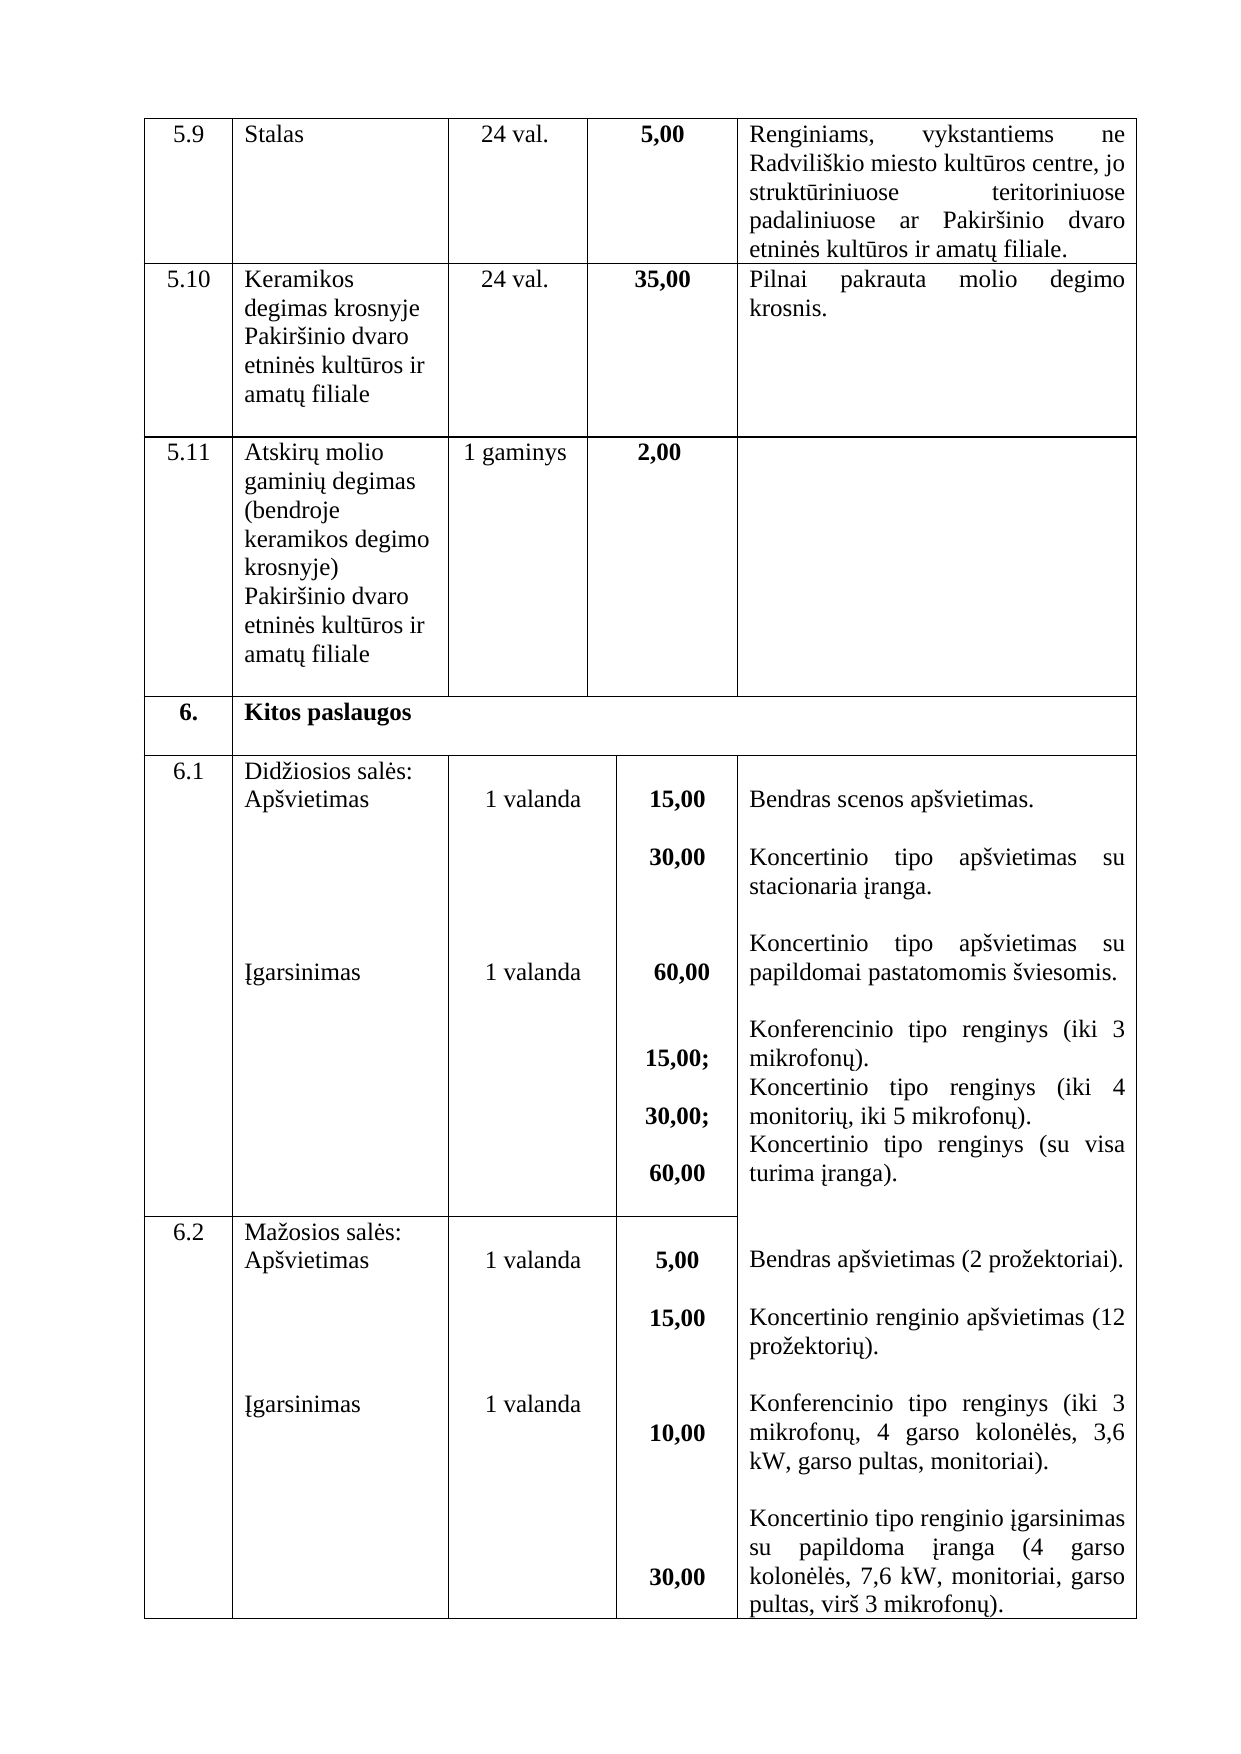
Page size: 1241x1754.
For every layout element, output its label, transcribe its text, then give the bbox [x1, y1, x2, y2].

table_cell 5.11 [145, 438, 232, 696]
table_cell 6.2 [145, 1217, 232, 1618]
table_cell 35,00 [588, 264, 737, 436]
table_cell 1 gaminys [449, 438, 587, 696]
table_cell 1 valanda 1 valanda [449, 756, 616, 1216]
table_cell Kitos paslaugos [233, 697, 1136, 755]
table_cell Keramikos degimas krosnyje Pakiršinio dvaro etninės kultūros ir amatų filiale [233, 264, 448, 436]
table_cell 24 val. [449, 119, 587, 263]
table_cell 1 valanda 1 valanda [449, 1217, 616, 1618]
table_cell 2,00 [588, 438, 737, 696]
table_cell 5,00 15,00 10,00 30,00 [617, 1217, 737, 1618]
table_cell Bendras scenos apšvietimas. Koncertinio tipo apšvietimas su stacionaria įranga. Koncertinio tipo apšvietimas su papildomai pastatomomis šviesomis. Konferencinio tipo renginys (iki 3 mikrofonų). Koncertinio tipo renginys (iki 4 monitorių, iki 5 mikrofonų). Koncertinio tipo renginys (su visa turima įranga). Bendras apšvietimas (2 prožektoriai). Koncertinio renginio apšvietimas (12 prožektorių). Konferencinio tipo renginys (iki 3 mikrofonų, 4 garso kolonėlės, 3,6 kW, garso pultas, monitoriai). Koncertinio tipo renginio įgarsinimas su papildoma įranga (4 garso kolonėlės, 7,6 kW, monitoriai, garso pultas, virš 3 mikrofonų). [738, 756, 1136, 1618]
table_cell Mažosios salės: Apšvietimas Įgarsinimas [233, 1217, 448, 1618]
table_cell 5.9 [145, 119, 232, 263]
table_cell Pilnai pakrauta molio degimo krosnis. [738, 264, 1136, 436]
table_cell Didžiosios salės: Apšvietimas Įgarsinimas [233, 756, 448, 1216]
table_cell [738, 438, 1136, 696]
table_cell Atskirų molio gaminių degimas (bendroje keramikos degimo krosnyje) Pakiršinio dvaro etninės kultūros ir amatų filiale [233, 438, 448, 696]
table_cell Stalas [233, 119, 448, 263]
table_cell 5.10 [145, 264, 232, 436]
table_cell 6. [145, 697, 232, 755]
table_cell 5,00 [588, 119, 737, 263]
table_cell Renginiams, vykstantiems ne Radviliškio miesto kultūros centre, jo struktūriniuose teritoriniuose padaliniuose ar Pakiršinio dvaro etninės kultūros ir amatų filiale. [738, 119, 1136, 263]
table_cell 6.1 [145, 756, 232, 1216]
table_cell 24 val. [449, 264, 587, 436]
table_cell 15,00 30,00 60,00 15,00; 30,00; 60,00 [617, 756, 737, 1216]
